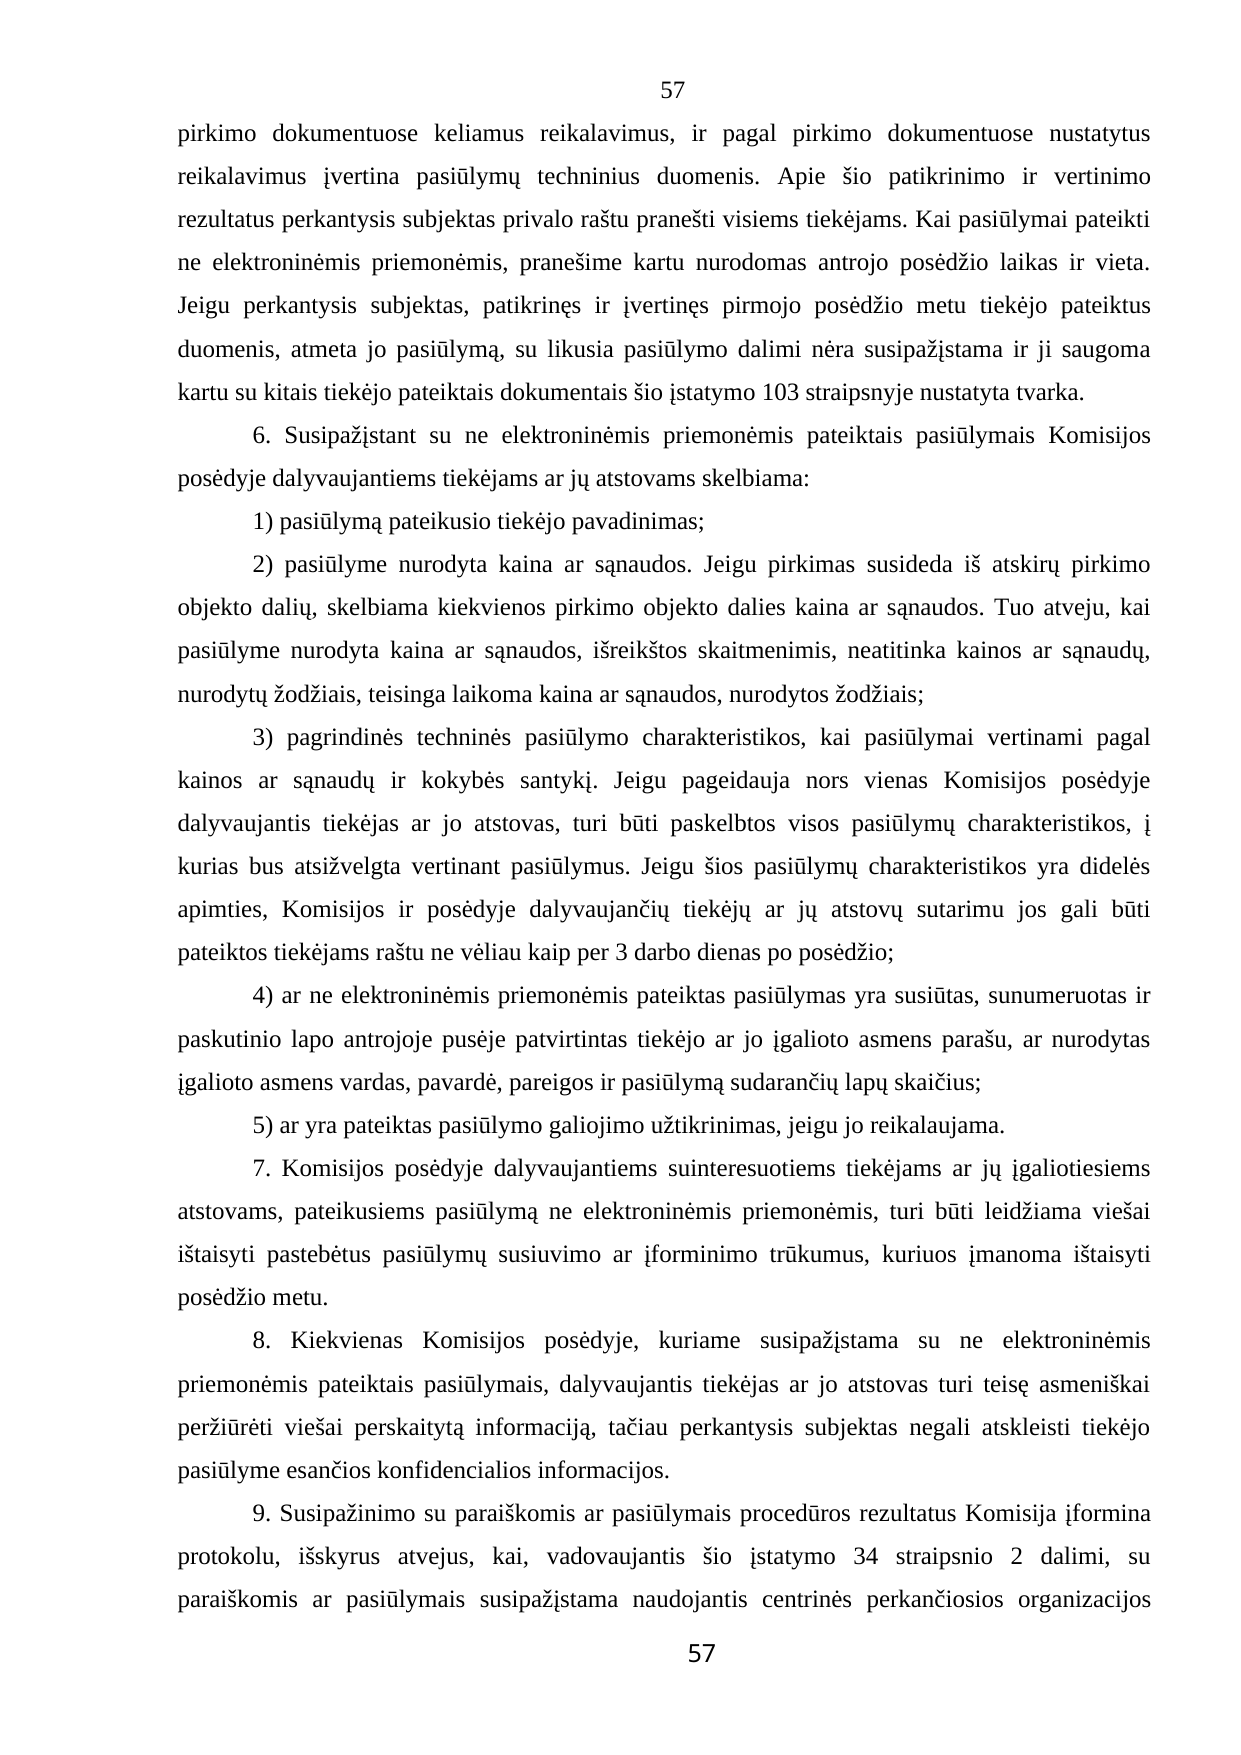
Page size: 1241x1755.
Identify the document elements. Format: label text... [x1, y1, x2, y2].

subtitle 5) ar yra pateiktas pasiūlymo galiojimo užtikrinimas, jeigu jo reikalaujama. [177, 1110, 1152, 1139]
subtitle 8. Kiekvienas Komisijos posėdyje, kuriame susipažįstama su ne elektroninėmis priemonėmis pateiktais pasiūlymais, dalyvaujantis tiekėjas ar jo atstovas turi teisę asmeniškai peržiūrėti viešai perskaitytą informaciją, tačiau perkantysis subjektas negali atskleisti tiekėjo pasiūlyme esančios konfidencialios informacijos. [177, 1326, 1152, 1484]
subtitle 7. Komisijos posėdyje dalyvaujantiems suinteresuotiems tiekėjams ar jų įgaliotiesiems atstovams, pateikusiems pasiūlymą ne elektroninėmis priemonėmis, turi būti leidžiama viešai ištaisyti pastebėtus pasiūlymų susiuvimo ar įforminimo trūkumus, kuriuos įmanoma ištaisyti posėdžio metu. [177, 1153, 1152, 1311]
text 9. Susipažinimo su paraiškomis ar pasiūlymais procedūros rezultatus Komisija įformina protokolu, išskyrus atvejus, kai, vadovaujantis šio įstatymo 34 straipsnio 2 dalimi, su paraiškomis ar pasiūlymais susipažįstama naudojantis centrinės perkančiosios organizacijos [177, 1498, 1152, 1613]
subtitle 3) pagrindinės techninės pasiūlymo charakteristikos, kai pasiūlymai vertinami pagal kainos ar sąnaudų ir kokybės santykį. Jeigu pageidauja nors vienas Komisijos posėdyje dalyvaujantis tiekėjas ar jo atstovas, turi būti paskelbtos visos pasiūlymų charakteristikos, į kurias bus atsižvelgta vertinant pasiūlymus. Jeigu šios pasiūlymų charakteristikos yra didelės apimties, Komisijos ir posėdyje dalyvaujančių tiekėjų ar jų atstovų sutarimu jos gali būti pateiktos tiekėjams raštu ne vėliau kaip per 3 darbo dienas po posėdžio; [177, 722, 1152, 966]
subtitle pirkimo dokumentuose keliamus reikalavimus, ir pagal pirkimo dokumentuose nustatytus reikalavimus įvertina pasiūlymų techninius duomenis. Apie šio patikrinimo ir vertinimo rezultatus perkantysis subjektas privalo raštu pranešti visiems tiekėjams. Kai pasiūlymai pateikti ne elektroninėmis priemonėmis, pranešime kartu nurodomas antrojo posėdžio laikas ir vieta. Jeigu perkantysis subjektas, patikrinęs ir įvertinęs pirmojo posėdžio metu tiekėjo pateiktus duomenis, atmeta jo pasiūlymą, su likusia pasiūlymo dalimi nėra susipažįstama ir ji saugoma kartu su kitais tiekėjo pateiktais dokumentais šio įstatymo 103 straipsnyje nustatyta tvarka. [177, 118, 1152, 406]
subtitle 2) pasiūlyme nurodyta kaina ar sąnaudos. Jeigu pirkimas susideda iš atskirų pirkimo objekto dalių, skelbiama kiekvienos pirkimo objekto dalies kaina ar sąnaudos. Tuo atveju, kai pasiūlyme nurodyta kaina ar sąnaudos, išreikštos skaitmenimis, neatitinka kainos ar sąnaudų, nurodytų žodžiais, teisinga laikoma kaina ar sąnaudos, nurodytos žodžiais; [177, 549, 1152, 707]
subtitle 6. Susipažįstant su ne elektroninėmis priemonėmis pateiktais pasiūlymais Komisijos posėdyje dalyvaujantiems tiekėjams ar jų atstovams skelbiama: [177, 420, 1152, 492]
subtitle 1) pasiūlymą pateikusio tiekėjo pavadinimas; [177, 506, 1152, 535]
subtitle 4) ar ne elektroninėmis priemonėmis pateiktas pasiūlymas yra susiūtas, sunumeruotas ir paskutinio lapo antrojoje pusėje patvirtintas tiekėjo ar jo įgalioto asmens parašu, ar nurodytas įgalioto asmens vardas, pavardė, pareigos ir pasiūlymą sudarančių lapų skaičius; [177, 981, 1152, 1096]
